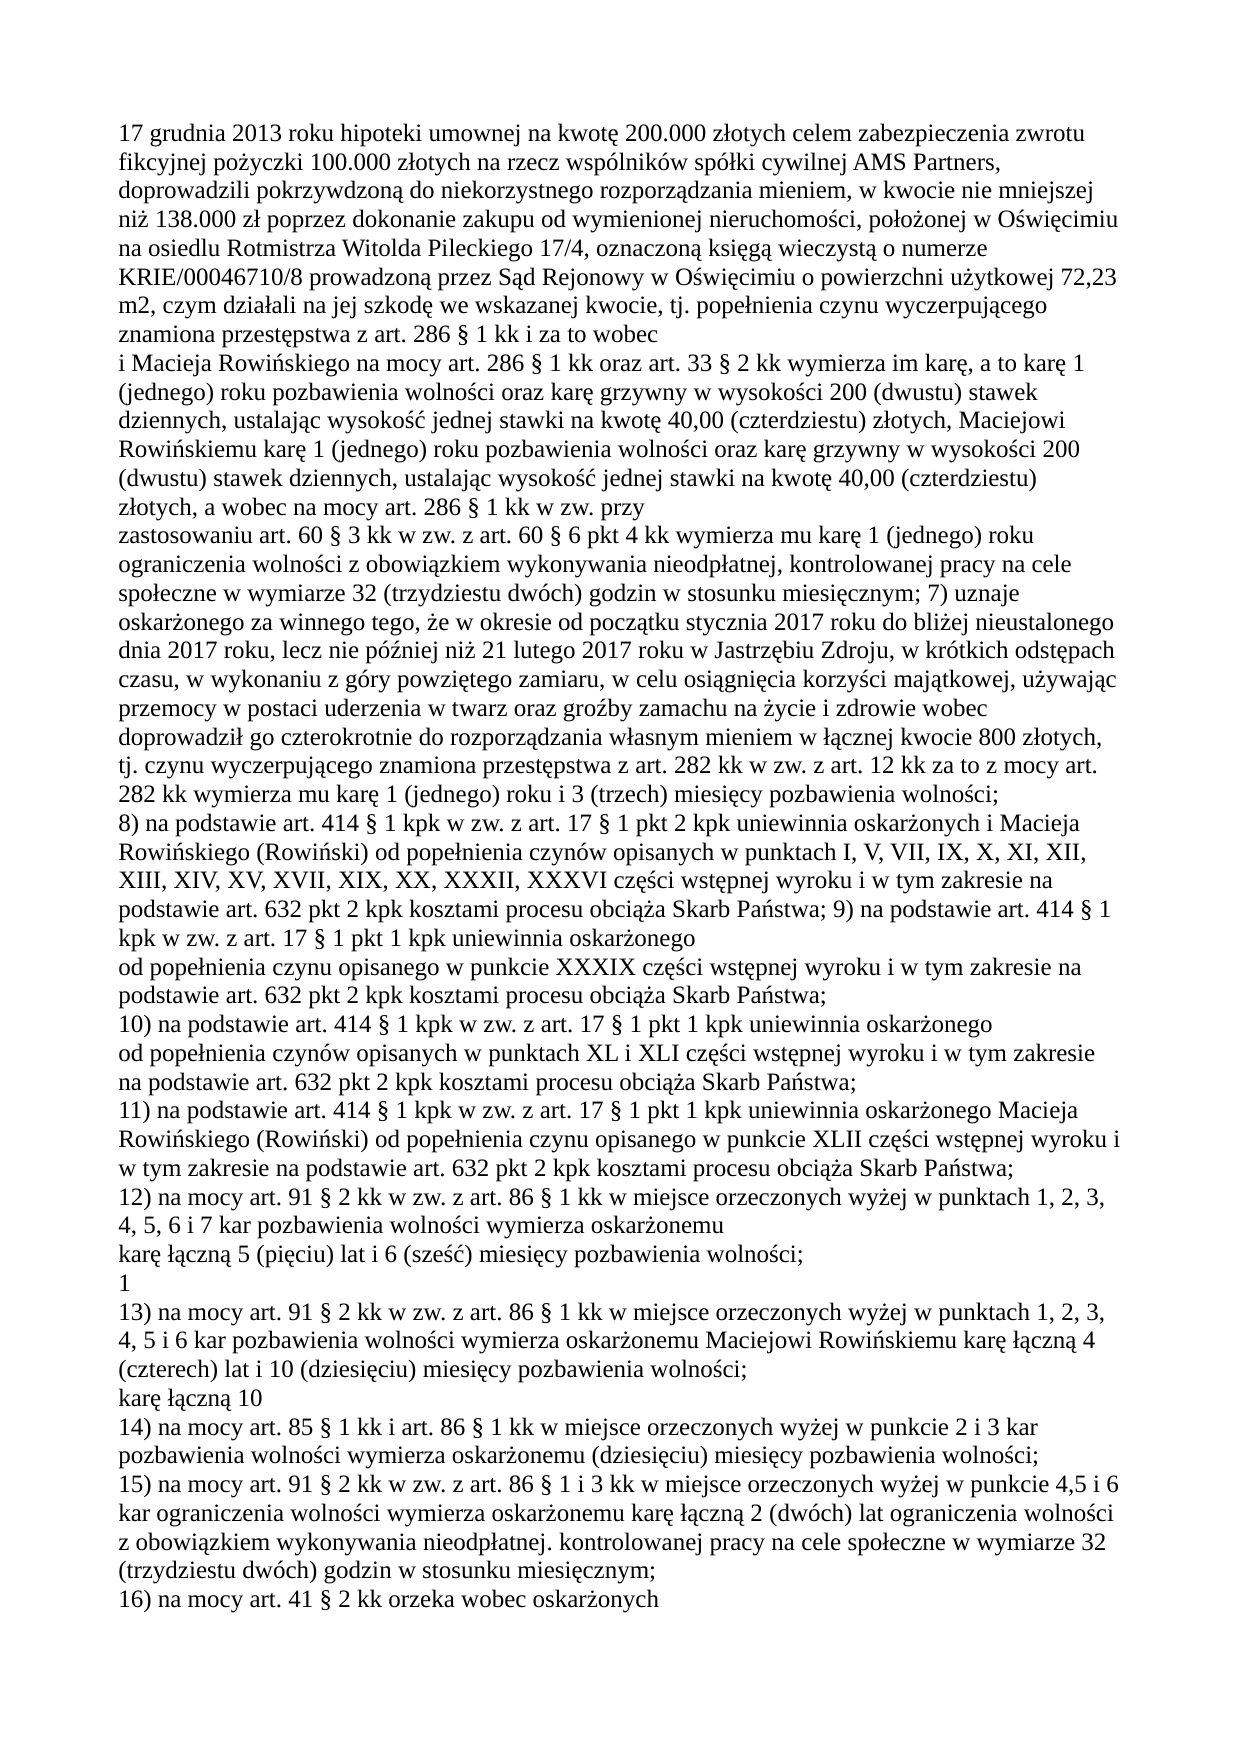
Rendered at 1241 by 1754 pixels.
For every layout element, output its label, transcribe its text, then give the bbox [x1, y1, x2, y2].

text i Macieja Rowińskiego na mocy art. 286 § 1 kk oraz art. 33 § 2 kk wymierza im karę, a to karę 1 (jednego) roku pozbawienia wolności oraz karę grzywny w wysokości 200 (dwustu) stawek dziennych, ustalając wysokość jednej stawki na kwotę 40,00 (czterdziestu) złotych, Maciejowi Rowińskiemu karę 1 (jednego) roku pozbawienia wolności oraz karę grzywny w wysokości 200 (dwustu) stawek dziennych, ustalając wysokość jednej stawki na kwotę 40,00 (czterdziestu) złotych, a wobec na mocy art. 286 § 1 kk w zw. przy [118, 348, 1122, 521]
text od popełnienia czynu opisanego w punkcie XXXIX części wstępnej wyroku i w tym zakresie na podstawie art. 632 pkt 2 kpk kosztami procesu obciąża Skarb Państwa; [118, 952, 1122, 1009]
text od popełnienia czynów opisanych w punktach XL i XLI części wstępnej wyroku i w tym zakresie na podstawie art. 632 pkt 2 kpk kosztami procesu obciąża Skarb Państwa; [118, 1038, 1122, 1096]
text karę łączną 10 [118, 1383, 1122, 1412]
text 8) na podstawie art. 414 § 1 kpk w zw. z art. 17 § 1 pkt 2 kpk uniewinnia oskarżonych i Macieja Rowińskiego (Rowiński) od popełnienia czynów opisanych w punktach I, V, VII, IX, X, XI, XII, XIII, XIV, XV, XVII, XIX, XX, XXXII, XXXVI części wstępnej wyroku i w tym zakresie na podstawie art. 632 pkt 2 kpk kosztami procesu obciąża Skarb Państwa; 9) na podstawie art. 414 § 1 kpk w zw. z art. 17 § 1 pkt 1 kpk uniewinnia oskarżonego [118, 808, 1122, 952]
text 12) na mocy art. 91 § 2 kk w zw. z art. 86 § 1 kk w miejsce orzeczonych wyżej w punktach 1, 2, 3, 4, 5, 6 i 7 kar pozbawienia wolności wymierza oskarżonemu [118, 1182, 1122, 1239]
text 11) na podstawie art. 414 § 1 kpk w zw. z art. 17 § 1 pkt 1 kpk uniewinnia oskarżonego Macieja Rowińskiego (Rowiński) od popełnienia czynu opisanego w punkcie XLII części wstępnej wyroku i w tym zakresie na podstawie art. 632 pkt 2 kpk kosztami procesu obciąża Skarb Państwa; [118, 1096, 1122, 1182]
text doprowadził go czterokrotnie do rozporządzania własnym mieniem w łącznej kwocie 800 złotych, tj. czynu wyczerpującego znamiona przestępstwa z art. 282 kk w zw. z art. 12 kk za to z mocy art. 282 kk wymierza mu karę 1 (jednego) roku i 3 (trzech) miesięcy pozbawienia wolności; [118, 722, 1122, 808]
text karę łączną 5 (pięciu) lat i 6 (sześć) miesięcy pozbawienia wolności; [118, 1239, 1122, 1268]
text 17 grudnia 2013 roku hipoteki umownej na kwotę 200.000 złotych celem zabezpieczenia zwrotu fikcyjnej pożyczki 100.000 złotych na rzecz wspólników spółki cywilnej AMS Partners, doprowadzili pokrzywdzoną do niekorzystnego rozporządzania mieniem, w kwocie nie mniejszej niż 138.000 zł poprzez dokonanie zakupu od wymienionej nieruchomości, położonej w Oświęcimiu na osiedlu Rotmistrza Witolda Pileckiego 17/4, oznaczoną księgą wieczystą o numerze KRIE/00046710/8 prowadzoną przez Sąd Rejonowy w Oświęcimiu o powierzchni użytkowej 72,23 m2, czym działali na jej szkodę we wskazanej kwocie, tj. popełnienia czynu wyczerpującego znamiona przestępstwa z art. 286 § 1 kk i za to wobec [118, 118, 1122, 348]
text 13) na mocy art. 91 § 2 kk w zw. z art. 86 § 1 kk w miejsce orzeczonych wyżej w punktach 1, 2, 3, 4, 5 i 6 kar pozbawienia wolności wymierza oskarżonemu Maciejowi Rowińskiemu karę łączną 4 (czterech) lat i 10 (dziesięciu) miesięcy pozbawienia wolności; [118, 1297, 1122, 1383]
text 15) na mocy art. 91 § 2 kk w zw. z art. 86 § 1 i 3 kk w miejsce orzeczonych wyżej w punkcie 4,5 i 6 kar ograniczenia wolności wymierza oskarżonemu karę łączną 2 (dwóch) lat ograniczenia wolności z obowiązkiem wykonywania nieodpłatnej. kontrolowanej pracy na cele społeczne w wymiarze 32 (trzydziestu dwóch) godzin w stosunku miesięcznym; [118, 1469, 1122, 1584]
text 10) na podstawie art. 414 § 1 kpk w zw. z art. 17 § 1 pkt 1 kpk uniewinnia oskarżonego [118, 1009, 1122, 1038]
text 1 [118, 1268, 1122, 1297]
text 14) na mocy art. 85 § 1 kk i art. 86 § 1 kk w miejsce orzeczonych wyżej w punkcie 2 i 3 kar pozbawienia wolności wymierza oskarżonemu (dziesięciu) miesięcy pozbawienia wolności; [118, 1412, 1122, 1469]
text zastosowaniu art. 60 § 3 kk w zw. z art. 60 § 6 pkt 4 kk wymierza mu karę 1 (jednego) roku ograniczenia wolności z obowiązkiem wykonywania nieodpłatnej, kontrolowanej pracy na cele społeczne w wymiarze 32 (trzydziestu dwóch) godzin w stosunku miesięcznym; 7) uznaje oskarżonego za winnego tego, że w okresie od początku stycznia 2017 roku do bliżej nieustalonego dnia 2017 roku, lecz nie później niż 21 lutego 2017 roku w Jastrzębiu Zdroju, w krótkich odstępach czasu, w wykonaniu z góry powziętego zamiaru, w celu osiągnięcia korzyści majątkowej, używając przemocy w postaci uderzenia w twarz oraz groźby zamachu na życie i zdrowie wobec [118, 521, 1122, 722]
text 16) na mocy art. 41 § 2 kk orzeka wobec oskarżonych [118, 1584, 1122, 1613]
